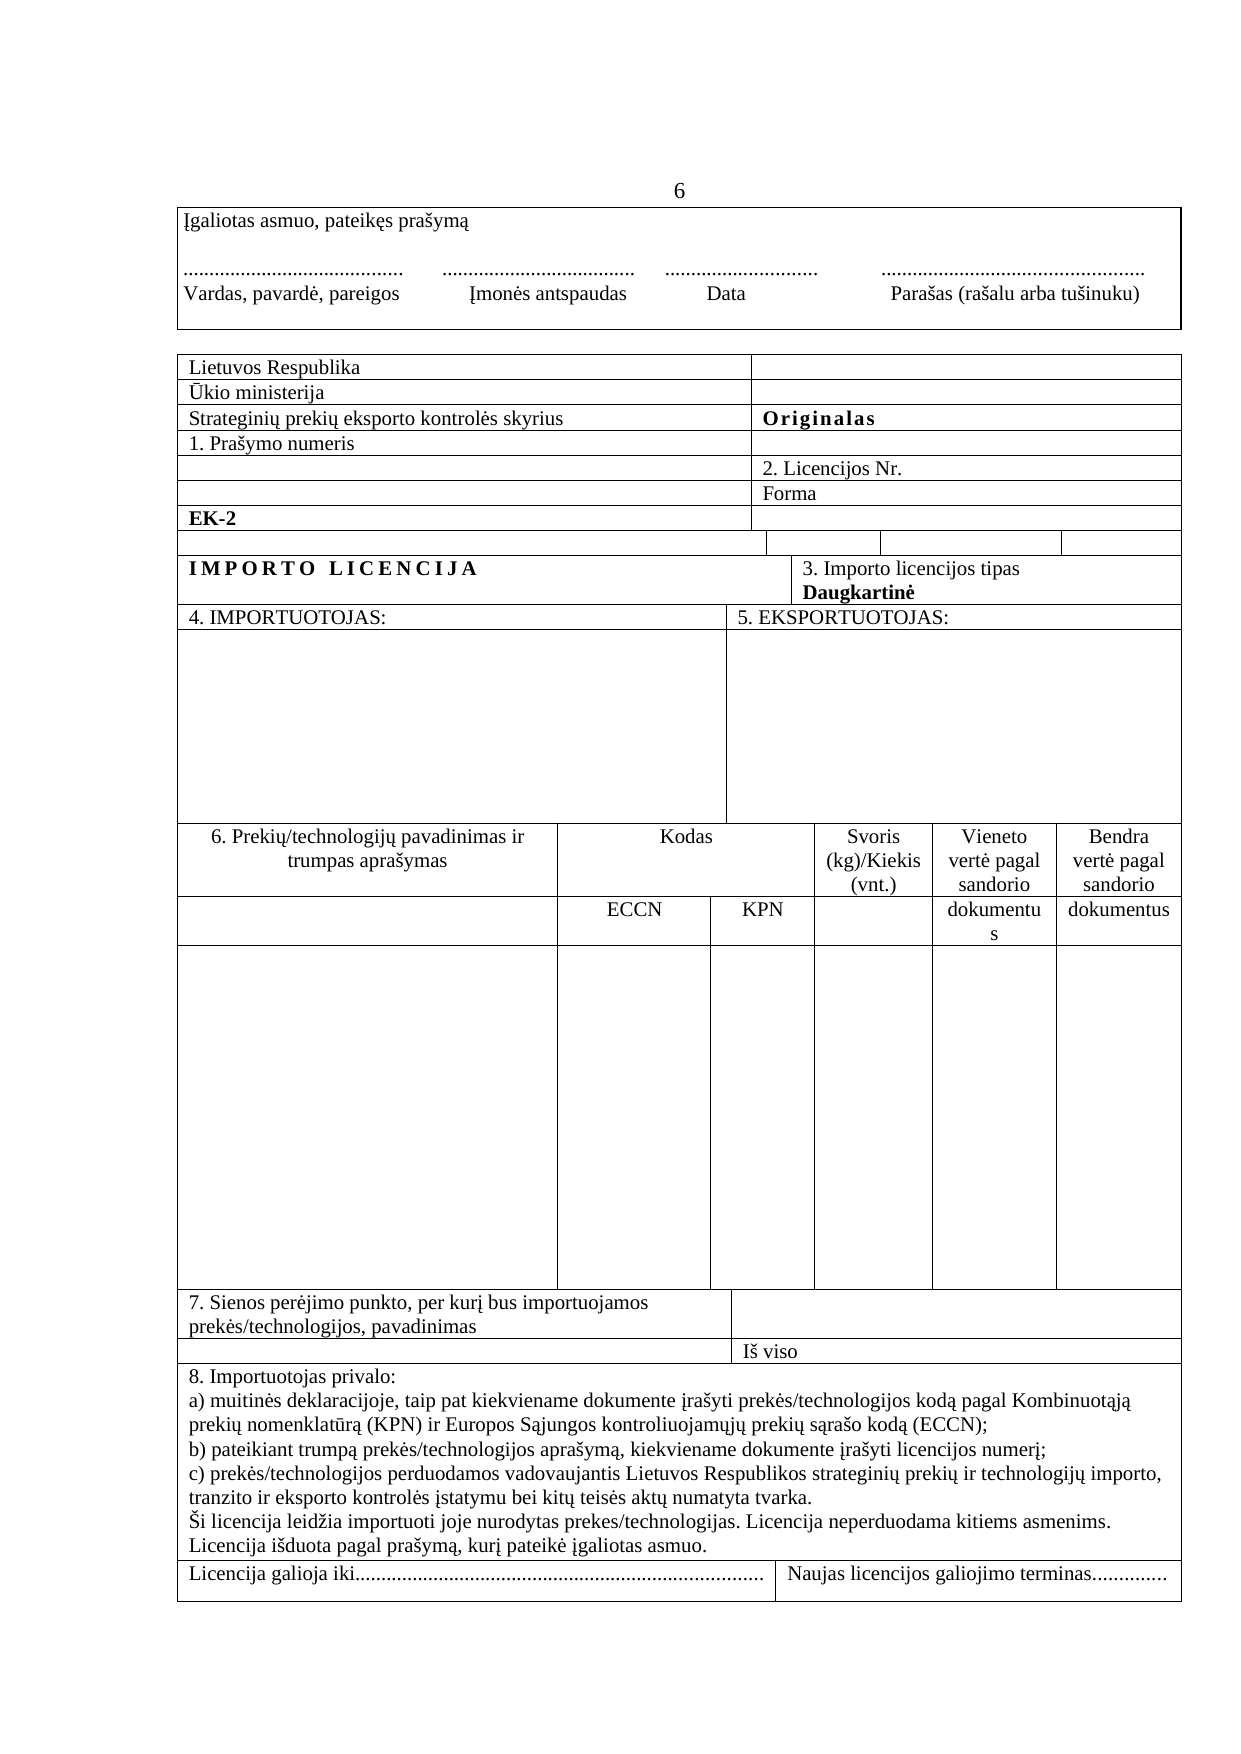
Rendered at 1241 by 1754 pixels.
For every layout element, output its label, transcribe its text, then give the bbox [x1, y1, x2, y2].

table_cell 1. Prašymo numeris [178, 431, 751, 454]
table_cell [178, 456, 751, 480]
table_cell [767, 531, 880, 555]
table_cell [178, 1339, 731, 1363]
table_cell Forma [752, 481, 1181, 505]
table_cell [815, 946, 932, 1289]
table_cell 8. Importuotojas privalo: a) muitinės deklaracijoje, taip pat kiekviename dokumente įrašyti prekės/technologijos kodą pagal Kombinuotąją prekių nomenklatūrą (KPN) ir Europos Sąjungos kontroliuojamųjų prekių sąrašo kodą (ECCN); b) pateikiant trumpą prekės/technologijos aprašymą, kiekviename dokumente įrašyti licencijos numerį; c) prekės/technologijos perduodamos vadovaujantis Lietuvos Respublikos strateginių prekių ir technologijų importo, tranzito ir eksporto kontrolės įstatymu bei kitų teisės aktų numatyta tvarka. Ši licencija leidžia importuoti joje nurodytas prekes/technologijas. Licencija neperduodama kitiems asmenims. Licencija išduota pagal prašymą, kurį pateikė įgaliotas asmuo. [178, 1364, 1181, 1559]
table_header [752, 355, 1181, 379]
table_cell Naujas licencijos galiojimo terminas Data Įgaliotas asmuo Vardas, pavardė, pareigos parašas Ūkio ministerijos atsakingas asmuo Vardas, pavardė, pareigos parašas Ūkio viceministras Parašas/antspaudas/data [776, 1561, 1181, 1601]
table_cell Kodas [558, 824, 814, 896]
table_cell Ūkio ministerija [178, 380, 751, 404]
table_cell 5. EKSPORTUOTOJAS: [727, 605, 1181, 629]
table_cell Vieneto vertė pagal sandorio [933, 824, 1056, 896]
table_cell Licencija galioja iki Data Įgaliotas asmuo Vardas, pavardė, pareigos parašas Ūkio ministerijos atsakingas asmuo Vardas, pavardė, pareigos parašas Ūkio viceministras Parašas/antspaudas/data [178, 1561, 775, 1601]
table_cell [711, 946, 814, 1289]
table_cell IMPORTO LICENCIJA [178, 556, 791, 604]
table_cell [178, 531, 766, 555]
table_cell [178, 897, 557, 945]
table_cell [752, 380, 1181, 404]
table_header Lietuvos Respublika [178, 355, 751, 379]
table_cell [727, 630, 1181, 823]
table_cell 2. Licencijos Nr. [752, 456, 1181, 480]
table_cell dokumentus [1057, 897, 1181, 945]
table_cell Bendra vertė pagal sandorio [1057, 824, 1181, 896]
table_cell [178, 946, 557, 1289]
table_cell Strateginių prekių eksporto kontrolės skyrius [178, 405, 751, 429]
table_cell [178, 630, 726, 823]
table_cell [881, 531, 1061, 555]
table_cell [178, 481, 751, 505]
table_cell Originalas [752, 405, 1181, 429]
table_cell 4. IMPORTUOTOJAS: [178, 605, 726, 629]
table_cell [815, 897, 932, 945]
table_cell [1057, 946, 1181, 1289]
table_cell [752, 431, 1181, 454]
table_cell [933, 946, 1056, 1289]
table_cell [732, 1290, 1181, 1338]
table_cell [752, 506, 1181, 530]
table_cell 3. Importo licencijos tipas Daugkartinė [792, 556, 1181, 604]
table_cell 7. Sienos perėjimo punkto, per kurį bus importuojamos prekės/technologijos, pavadinimas [178, 1290, 731, 1338]
table_cell EK-2 [178, 506, 751, 530]
table_cell KPN [711, 897, 814, 945]
table_cell 6. Prekių/technologijų pavadinimas ir trumpas aprašymas [178, 824, 557, 896]
table_cell Iš viso [732, 1339, 1181, 1363]
table_cell Svoris (kg)/Kiekis (vnt.) [815, 824, 932, 896]
table_cell Įgaliotas asmuo, pateikęs prašymą Vardas, pavardė, pareigos Įmonės antspaudas Data Parašas (rašalu arba tušinuku) [178, 208, 1180, 328]
table_cell [558, 946, 710, 1289]
table_cell [1062, 531, 1181, 555]
table_cell ECCN [558, 897, 710, 945]
table_cell dokumentus [933, 897, 1056, 945]
